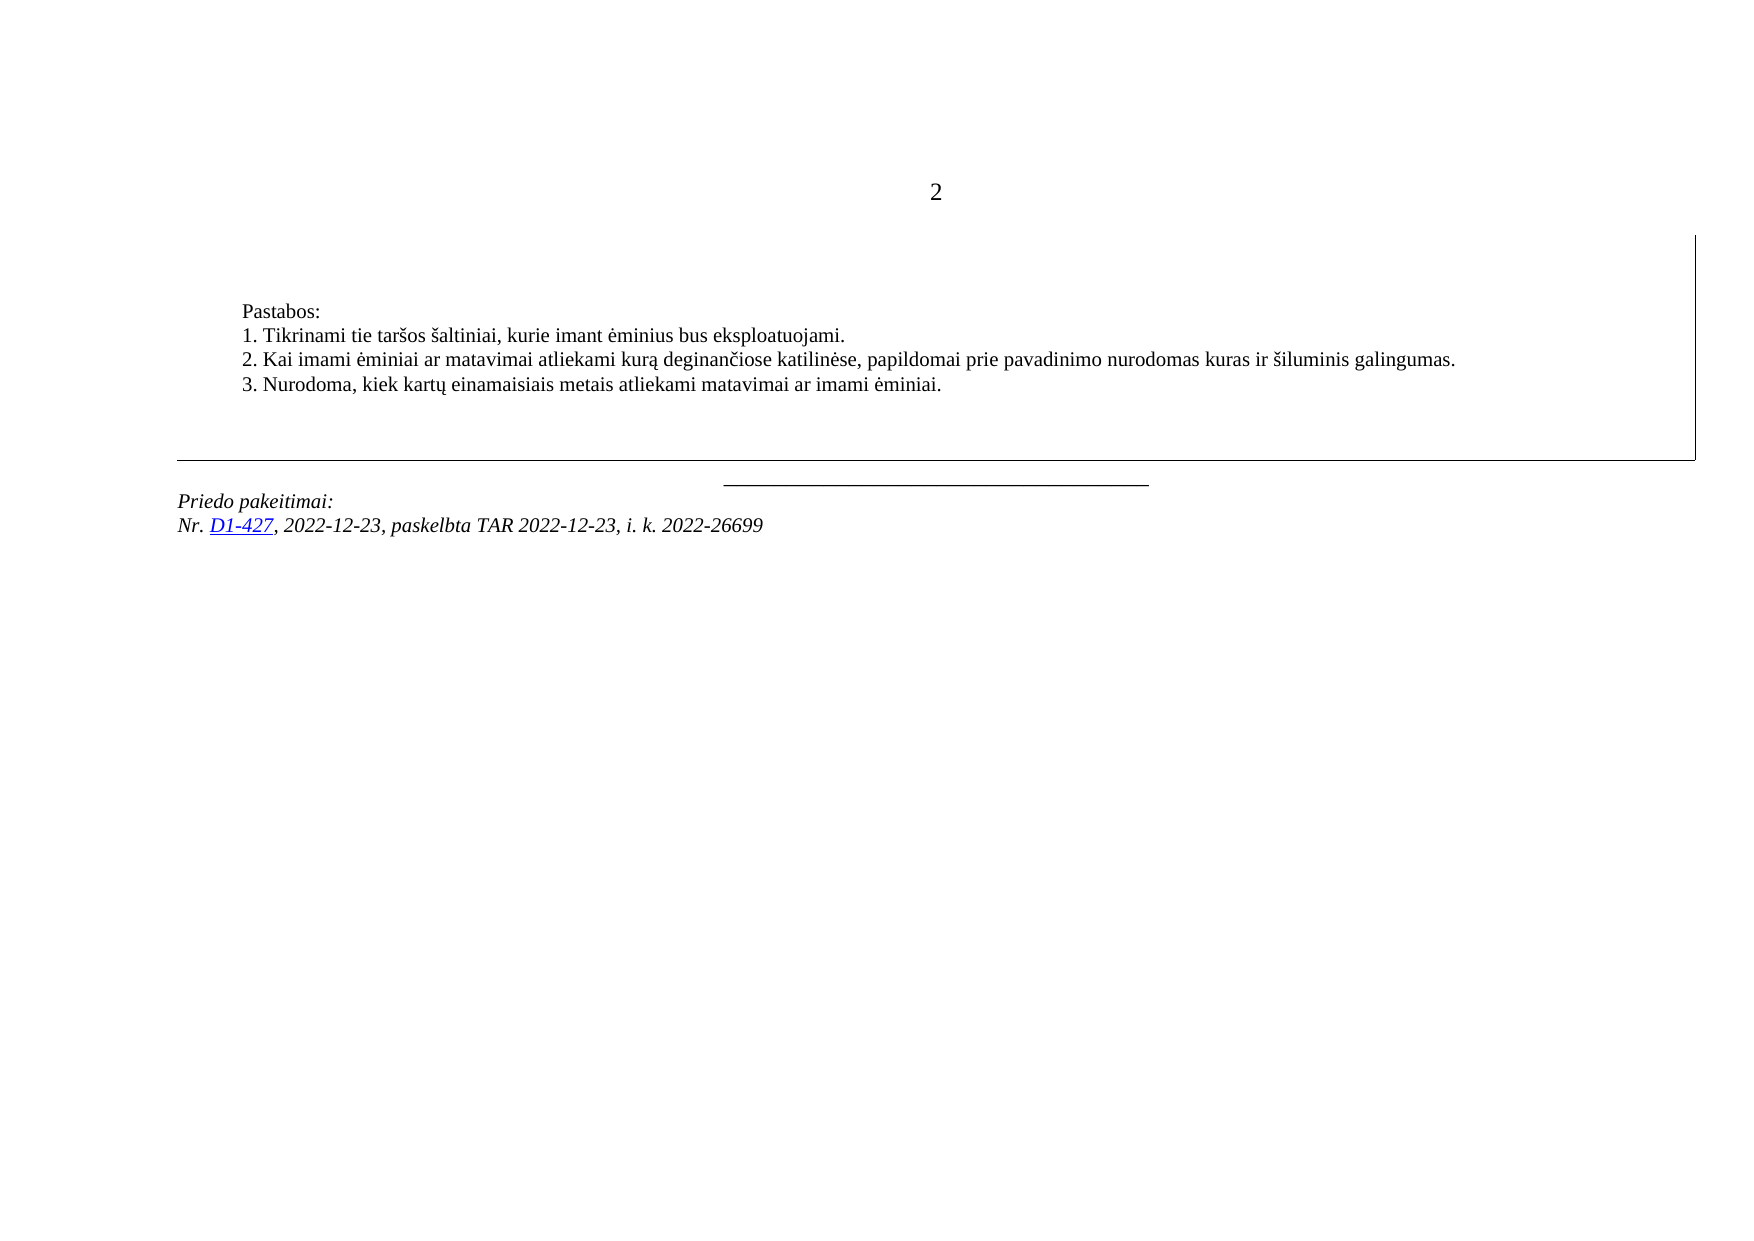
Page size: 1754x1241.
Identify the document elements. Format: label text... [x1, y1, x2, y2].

text 3. Nurodoma, kiek kartų einamaisiais metais atliekami matavimai ar imami ėminiai. [177, 371, 1695, 460]
text Nr. D1-427, 2022-12-23, paskelbta TAR 2022-12-23, i. k. 2022-26699 [177, 513, 1695, 537]
text Pastabos: [177, 235, 1695, 323]
text 1. Tikrinami tie taršos šaltiniai, kurie imant ėminius bus eksploatuojami. [177, 323, 1695, 347]
text 2. Kai imami ėminiai ar matavimai atliekami kurą deginančiose katilinėse, papildomai prie pavadinimo nurodomas kuras ir šiluminis galingumas. [177, 347, 1695, 371]
text Priedo pakeitimai: [177, 489, 1695, 513]
text __________________________________ [177, 460, 1695, 489]
